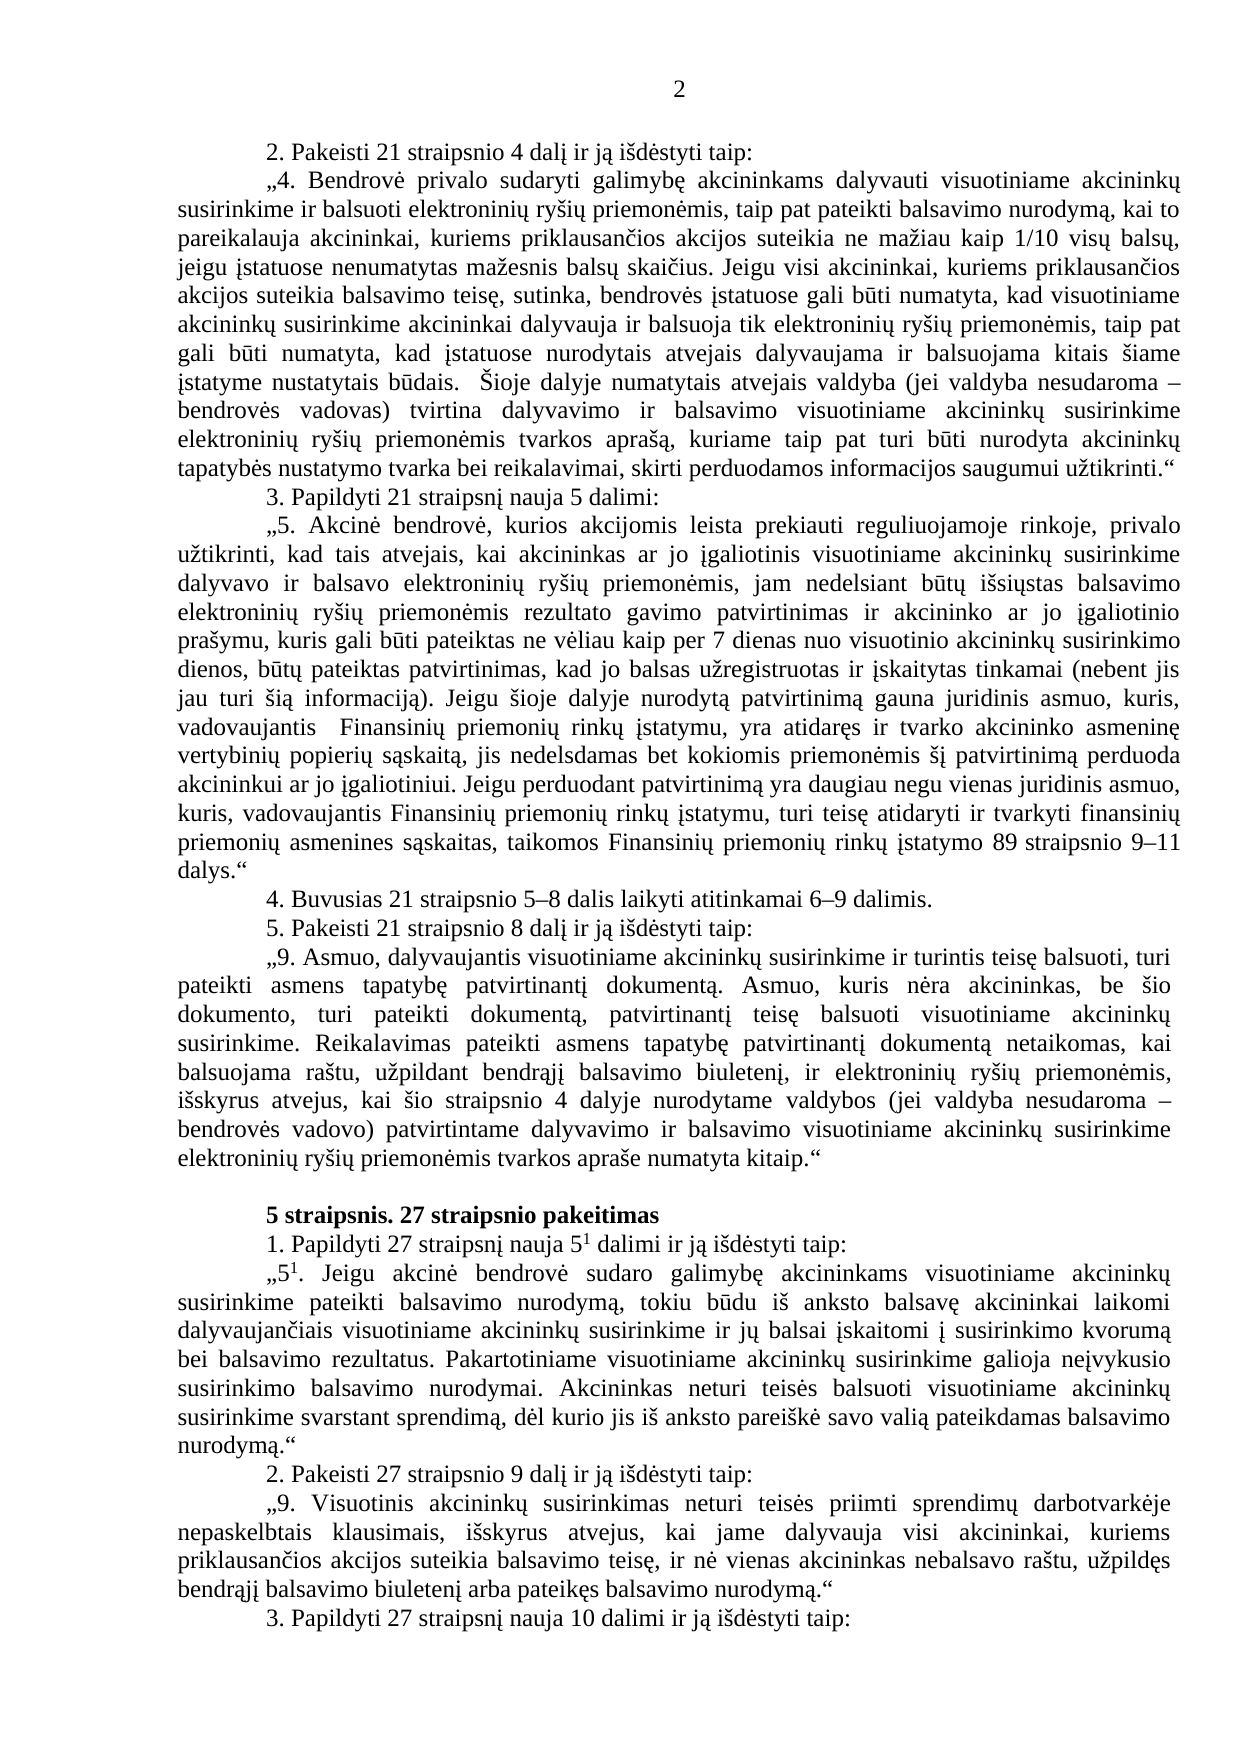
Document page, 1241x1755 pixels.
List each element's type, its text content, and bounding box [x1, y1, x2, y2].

text „51. Jeigu akcinė bendrovė sudaro galimybę akcininkams visuotiniame akcininkų susirinkime pateikti balsavimo nurodymą, tokiu būdu iš anksto balsavę akcininkai laikomi dalyvaujančiais visuotiniame akcininkų susirinkime ir jų balsai įskaitomi į susirinkimo kvorumą bei balsavimo rezultatus. Pakartotiniame visuotiniame akcininkų susirinkime galioja neįvykusio susirinkimo balsavimo nurodymai. Akcininkas neturi teisės balsuoti visuotiniame akcininkų susirinkime svarstant sprendimą, dėl kurio jis iš anksto pareiškė savo valią pateikdamas balsavimo nurodymą.“ [177, 1258, 1172, 1459]
text 5 straipsnis. 27 straipsnio pakeitimas [177, 1200, 1172, 1229]
text 5. Pakeisti 21 straipsnio 8 dalį ir ją išdėstyti taip: [177, 913, 1181, 942]
text „9. Visuotinis akcininkų susirinkimas neturi teisės priimti sprendimų darbotvarkėje nepaskelbtais klausimais, išskyrus atvejus, kai jame dalyvauja visi akcininkai, kuriems priklausančios akcijos suteikia balsavimo teisę, ir nė vienas akcininkas nebalsavo raštu, užpildęs bendrąjį balsavimo biuletenį arba pateikęs balsavimo nurodymą.“ [177, 1488, 1172, 1603]
text 4. Buvusias 21 straipsnio 5–8 dalis laikyti atitinkamai 6–9 dalimis. [177, 884, 1181, 913]
text „5. Akcinė bendrovė, kurios akcijomis leista prekiauti reguliuojamoje rinkoje, privalo užtikrinti, kad tais atvejais, kai akcininkas ar jo įgaliotinis visuotiniame akcininkų susirinkime dalyvavo ir balsavo elektroninių ryšių priemonėmis, jam nedelsiant būtų išsiųstas balsavimo elektroninių ryšių priemonėmis rezultato gavimo patvirtinimas ir akcininko ar jo įgaliotinio prašymu, kuris gali būti pateiktas ne vėliau kaip per 7 dienas nuo visuotinio akcininkų susirinkimo dienos, būtų pateiktas patvirtinimas, kad jo balsas užregistruotas ir įskaitytas tinkamai (nebent jis jau turi šią informaciją). Jeigu šioje dalyje nurodytą patvirtinimą gauna juridinis asmuo, kuris, vadovaujantis Finansinių priemonių rinkų įstatymu, yra atidaręs ir tvarko akcininko asmeninę vertybinių popierių sąskaitą, jis nedelsdamas bet kokiomis priemonėmis šį patvirtinimą perduoda akcininkui ar jo įgaliotiniui. Jeigu perduodant patvirtinimą yra daugiau negu vienas juridinis asmuo, kuris, vadovaujantis Finansinių priemonių rinkų įstatymu, turi teisę atidaryti ir tvarkyti finansinių priemonių asmenines sąskaitas, taikomos Finansinių priemonių rinkų įstatymo 89 straipsnio 9–11 dalys.“ [177, 510, 1181, 884]
text 1. Papildyti 27 straipsnį nauja 51 dalimi ir ją išdėstyti taip: [177, 1229, 1172, 1258]
text 3. Papildyti 27 straipsnį nauja 10 dalimi ir ją išdėstyti taip: [177, 1603, 1172, 1632]
text 2. Pakeisti 27 straipsnio 9 dalį ir ją išdėstyti taip: [177, 1459, 1172, 1488]
text 2. Pakeisti 21 straipsnio 4 dalį ir ją išdėstyti taip: [177, 137, 1186, 165]
text „9. Asmuo, dalyvaujantis visuotiniame akcininkų susirinkime ir turintis teisę balsuoti, turi pateikti asmens tapatybę patvirtinantį dokumentą. Asmuo, kuris nėra akcininkas, be šio dokumento, turi pateikti dokumentą, patvirtinantį teisę balsuoti visuotiniame akcininkų susirinkime. Reikalavimas pateikti asmens tapatybę patvirtinantį dokumentą netaikomas, kai balsuojama raštu, užpildant bendrąjį balsavimo biuletenį, ir elektroninių ryšių priemonėmis, išskyrus atvejus, kai šio straipsnio 4 dalyje nurodytame valdybos (jei valdyba nesudaroma – bendrovės vadovo) patvirtintame dalyvavimo ir balsavimo visuotiniame akcininkų susirinkime elektroninių ryšių priemonėmis tvarkos apraše numatyta kitaip.“ [177, 942, 1172, 1172]
text 3. Papildyti 21 straipsnį nauja 5 dalimi: [177, 482, 1181, 510]
text „4. Bendrovė privalo sudaryti galimybę akcininkams dalyvauti visuotiniame akcininkų susirinkime ir balsuoti elektroninių ryšių priemonėmis, taip pat pateikti balsavimo nurodymą, kai to pareikalauja akcininkai, kuriems priklausančios akcijos suteikia ne mažiau kaip 1/10 visų balsų, jeigu įstatuose nenumatytas mažesnis balsų skaičius. Jeigu visi akcininkai, kuriems priklausančios akcijos suteikia balsavimo teisę, sutinka, bendrovės įstatuose gali būti numatyta, kad visuotiniame akcininkų susirinkime akcininkai dalyvauja ir balsuoja tik elektroninių ryšių priemonėmis, taip pat gali būti numatyta, kad įstatuose nurodytais atvejais dalyvaujama ir balsuojama kitais šiame įstatyme nustatytais būdais. Šioje dalyje numatytais atvejais valdyba (jei valdyba nesudaroma – bendrovės vadovas) tvirtina dalyvavimo ir balsavimo visuotiniame akcininkų susirinkime elektroninių ryšių priemonėmis tvarkos aprašą, kuriame taip pat turi būti nurodyta akcininkų tapatybės nustatymo tvarka bei reikalavimai, skirti perduodamos informacijos saugumui užtikrinti.“ [177, 165, 1181, 482]
